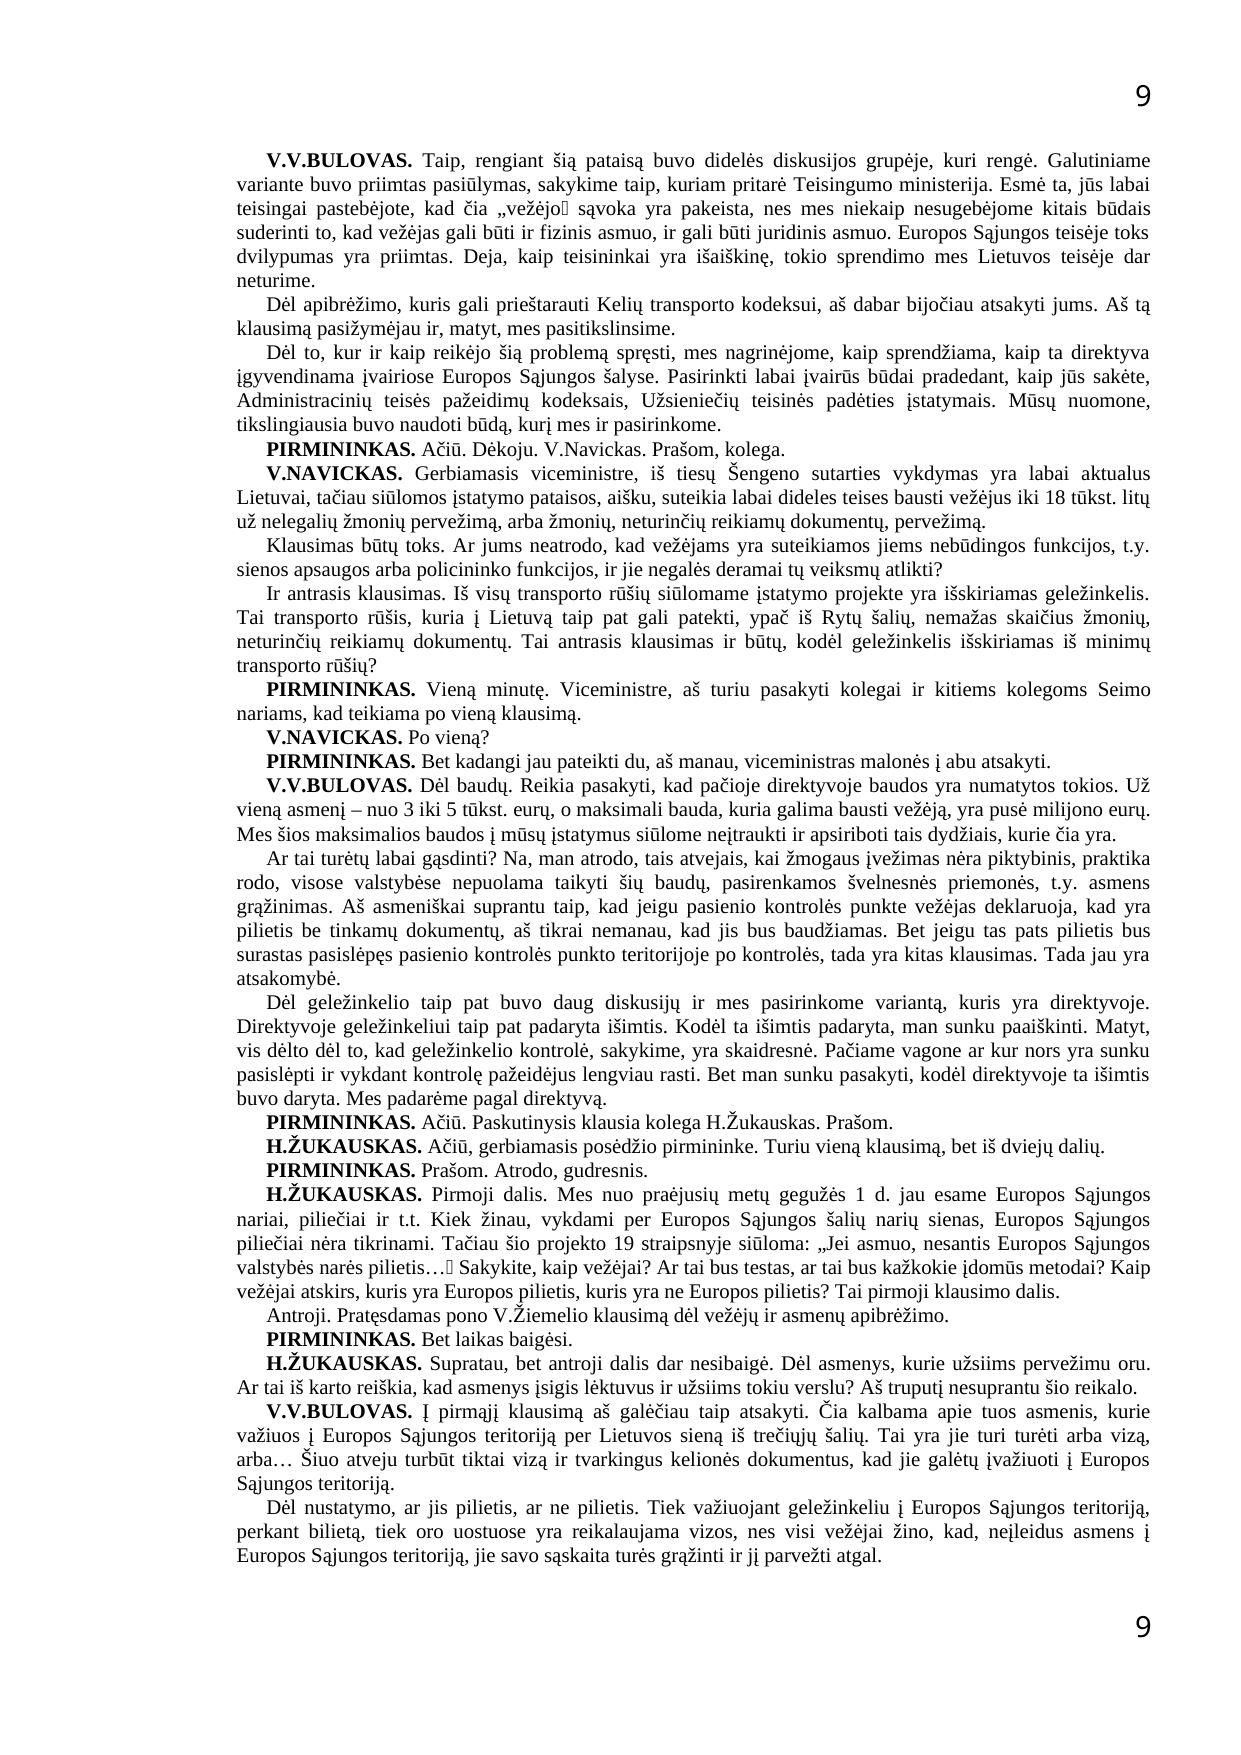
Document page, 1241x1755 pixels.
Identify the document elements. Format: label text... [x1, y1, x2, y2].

text PIRMININKAS. Ačiū. Dėkoju. V.Navickas. Prašom, kolega. [236, 436, 1152, 461]
text PIRMININKAS. Ačiū. Paskutinysis klausia kolega H.Žukauskas. Prašom. [236, 1110, 1152, 1134]
text Dėl to, kur ir kaip reikėjo šią problemą spręsti, mes nagrinėjome, kaip sprendžiama, kaip ta direktyva įgyvendinama įvairiose Europos Sąjungos šalyse. Pasirinkti labai įvairūs būdai pradedant, kaip jūs sakėte, Administracinių teisės pažeidimų kodeksais, Užsieniečių teisinės padėties įstatymais. Mūsų nuomone, tikslingiausia buvo naudoti būdą, kurį mes ir pasirinkome. [236, 340, 1152, 436]
text H.ŽUKAUSKAS. Pirmoji dalis. Mes nuo praėjusių metų gegužės 1 d. jau esame Europos Sąjungos nariai, piliečiai ir t.t. Kiek žinau, vykdami per Europos Sąjungos šalių narių sienas, Europos Sąjungos piliečiai nėra tikrinami. Tačiau šio projekto 19 straipsnyje siūloma: „Jei asmuo, nesantis Europos Sąjungos valstybės narės pilietis… Sakykite, kaip vežėjai? Ar tai bus testas, ar tai bus kažkokie įdomūs metodai? Kaip vežėjai atskirs, kuris yra Europos pilietis, kuris yra ne Europos pilietis? Tai pirmoji klausimo dalis. [236, 1182, 1152, 1303]
text Dėl nustatymo, ar jis pilietis, ar ne pilietis. Tiek važiuojant geležinkeliu į Europos Sąjungos teritoriją, perkant bilietą, tiek oro uostuose yra reikalaujama vizos, nes visi vežėjai žino, kad, neįleidus asmens į Europos Sąjungos teritoriją, jie savo sąskaita turės grąžinti ir jį parvežti atgal. [236, 1495, 1152, 1567]
text Dėl geležinkelio taip pat buvo daug diskusijų ir mes pasirinkome variantą, kuris yra direktyvoje. Direktyvoje geležinkeliui taip pat padaryta išimtis. Kodėl ta išimtis padaryta, man sunku paaiškinti. Matyt, vis dėlto dėl to, kad geležinkelio kontrolė, sakykime, yra skaidresnė. Pačiame vagone ar kur nors yra sunku pasislėpti ir vykdant kontrolę pažeidėjus lengviau rasti. Bet man sunku pasakyti, kodėl direktyvoje ta išimtis buvo daryta. Mes padarėme pagal direktyvą. [236, 990, 1152, 1110]
text Antroji. Pratęsdamas pono V.Žiemelio klausimą dėl vežėjų ir asmenų apibrėžimo. [236, 1303, 1152, 1327]
text PIRMININKAS. Bet kadangi jau pateikti du, aš manau, viceministras malonės į abu atsakyti. [236, 749, 1152, 773]
text PIRMININKAS. Bet laikas baigėsi. [236, 1327, 1152, 1351]
text Ar tai turėtų labai gąsdinti? Na, man atrodo, tais atvejais, kai žmogaus įvežimas nėra piktybinis, praktika rodo, visose valstybėse nepuolama taikyti šių baudų, pasirenkamos švelnesnės priemonės, t.y. asmens grąžinimas. Aš asmeniškai suprantu taip, kad jeigu pasienio kontrolės punkte vežėjas deklaruoja, kad yra pilietis be tinkamų dokumentų, aš tikrai nemanau, kad jis bus baudžiamas. Bet jeigu tas pats pilietis bus surastas pasislėpęs pasienio kontrolės punkto teritorijoje po kontrolės, tada yra kitas klausimas. Tada jau yra atsakomybė. [236, 846, 1152, 990]
text V.NAVICKAS. Gerbiamasis viceministre, iš tiesų Šengeno sutarties vykdymas yra labai aktualus Lietuvai, tačiau siūlomos įstatymo pataisos, aišku, suteikia labai dideles teises bausti vežėjus iki 18 tūkst. litų už nelegalių žmonių pervežimą, arba žmonių, neturinčių reikiamų dokumentų, pervežimą. [236, 461, 1152, 533]
text Klausimas būtų toks. Ar jums neatrodo, kad vežėjams yra suteikiamos jiems nebūdingos funkcijos, t.y. sienos apsaugos arba policininko funkcijos, ir jie negalės deramai tų veiksmų atlikti? [236, 533, 1152, 581]
text V.V.BULOVAS. Taip, rengiant šią pataisą buvo didelės diskusijos grupėje, kuri rengė. Galutiniame variante buvo priimtas pasiūlymas, sakykime taip, kuriam pritarė Teisingumo ministerija. Esmė ta, jūs labai teisingai pastebėjote, kad čia „vežėjo sąvoka yra pakeista, nes mes niekaip nesugebėjome kitais būdais suderinti to, kad vežėjas gali būti ir fizinis asmuo, ir gali būti juridinis asmuo. Europos Sąjungos teisėje toks dvilypumas yra priimtas. Deja, kaip teisininkai yra išaiškinę, tokio sprendimo mes Lietuvos teisėje dar neturime. [236, 148, 1152, 292]
text PIRMININKAS. Vieną minutę. Viceministre, aš turiu pasakyti kolegai ir kitiems kolegoms Seimo nariams, kad teikiama po vieną klausimą. [236, 677, 1152, 725]
text V.V.BULOVAS. Dėl baudų. Reikia pasakyti, kad pačioje direktyvoje baudos yra numatytos tokios. Už vieną asmenį – nuo 3 iki 5 tūkst. eurų, o maksimali bauda, kuria galima bausti vežėją, yra pusė milijono eurų. Mes šios maksimalios baudos į mūsų įstatymus siūlome neįtraukti ir apsiriboti tais dydžiais, kurie čia yra. [236, 773, 1152, 846]
text V.NAVICKAS. Po vieną? [236, 725, 1152, 749]
text H.ŽUKAUSKAS. Supratau, bet antroji dalis dar nesibaigė. Dėl asmenys, kurie užsiims pervežimu oru. Ar tai iš karto reiškia, kad asmenys įsigis lėktuvus ir užsiims tokiu verslu? Aš truputį nesuprantu šio reikalo. [236, 1351, 1152, 1399]
text Ir antrasis klausimas. Iš visų transporto rūšių siūlomame įstatymo projekte yra išskiriamas geležinkelis. Tai transporto rūšis, kuria į Lietuvą taip pat gali patekti, ypač iš Rytų šalių, nemažas skaičius žmonių, neturinčių reikiamų dokumentų. Tai antrasis klausimas ir būtų, kodėl geležinkelis išskiriamas iš minimų transporto rūšių? [236, 581, 1152, 677]
text V.V.BULOVAS. Į pirmąjį klausimą aš galėčiau taip atsakyti. Čia kalbama apie tuos asmenis, kurie važiuos į Europos Sąjungos teritoriją per Lietuvos sieną iš trečiųjų šalių. Tai yra jie turi turėti arba vizą, arba… Šiuo atveju turbūt tiktai vizą ir tvarkingus kelionės dokumentus, kad jie galėtų įvažiuoti į Europos Sąjungos teritoriją. [236, 1399, 1152, 1495]
text H.ŽUKAUSKAS. Ačiū, gerbiamasis posėdžio pirmininke. Turiu vieną klausimą, bet iš dviejų dalių. [236, 1134, 1152, 1158]
text Dėl apibrėžimo, kuris gali prieštarauti Kelių transporto kodeksui, aš dabar bijočiau atsakyti jums. Aš tą klausimą pasižymėjau ir, matyt, mes pasitikslinsime. [236, 292, 1152, 340]
text PIRMININKAS. Prašom. Atrodo, gudresnis. [236, 1158, 1152, 1182]
